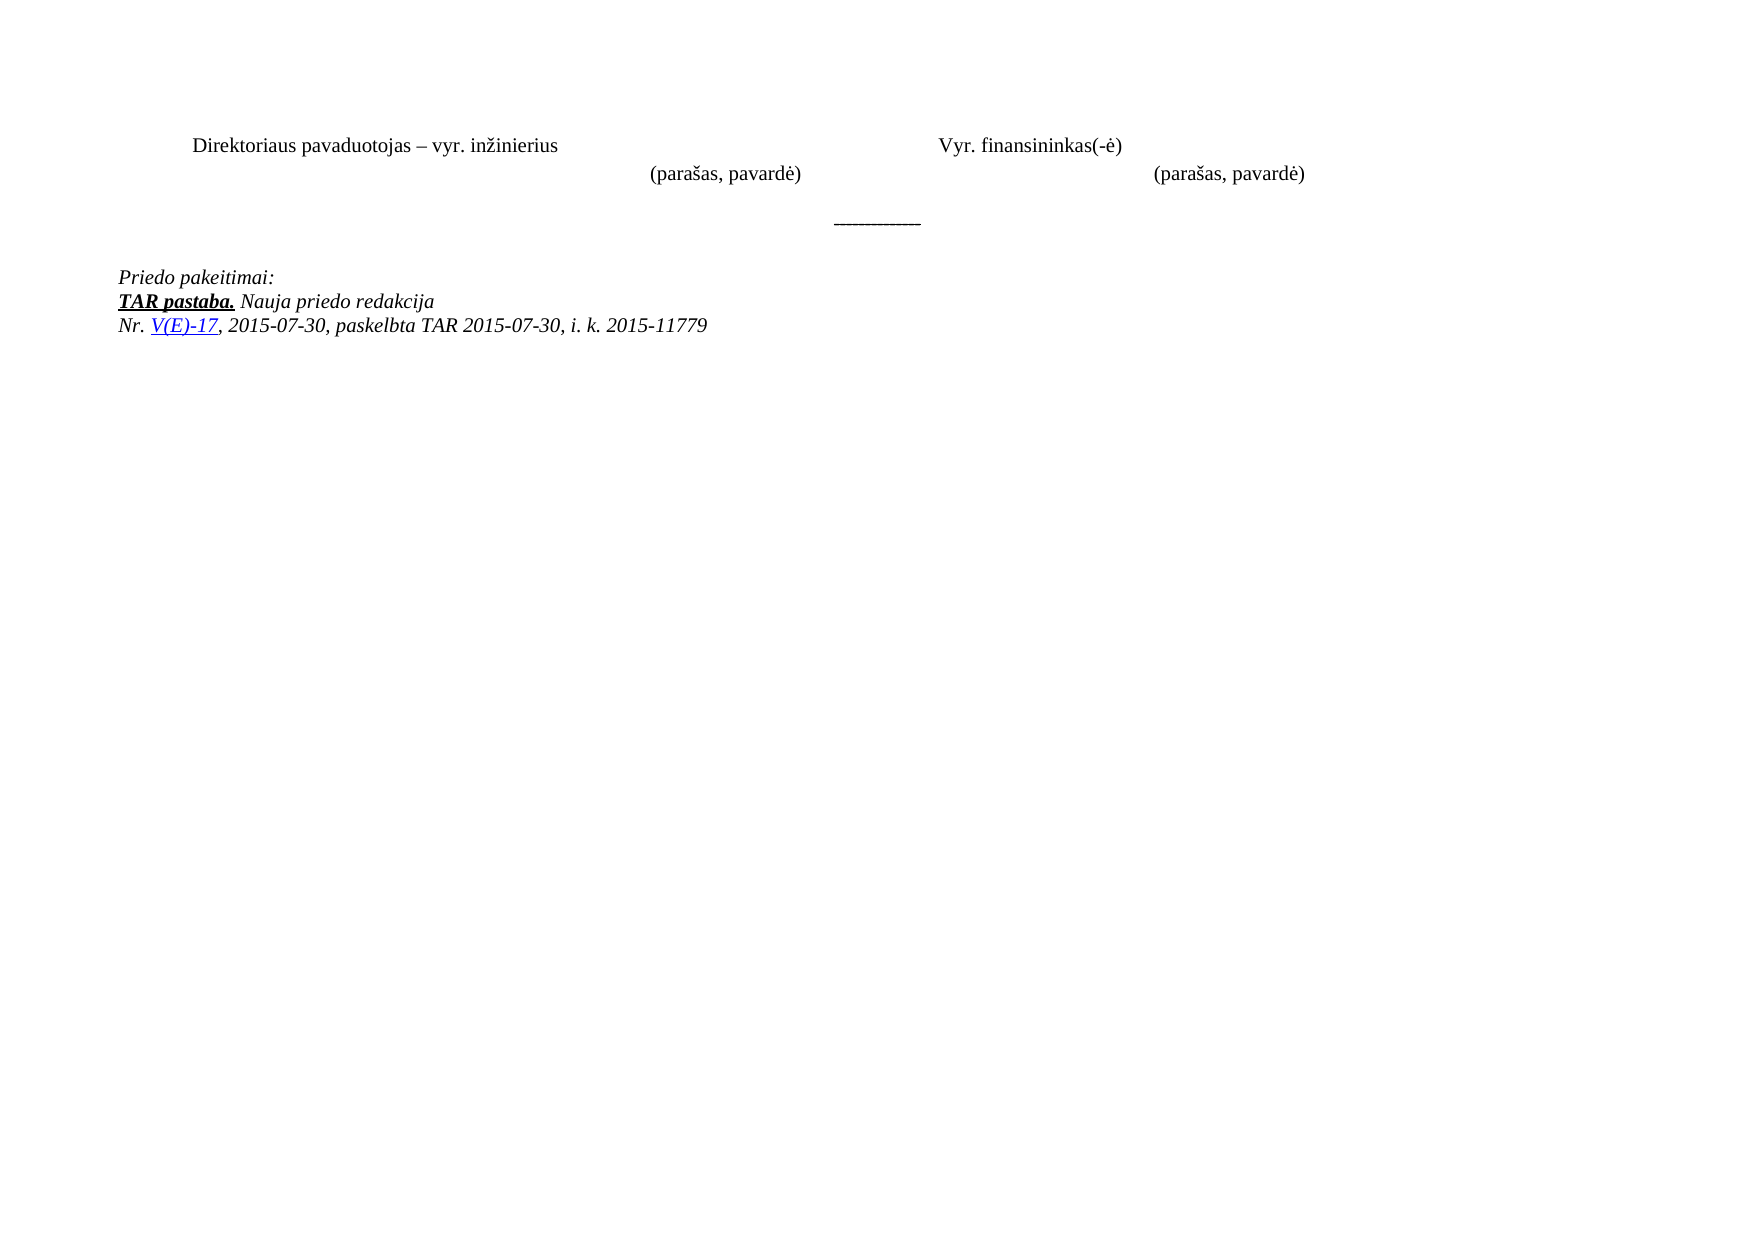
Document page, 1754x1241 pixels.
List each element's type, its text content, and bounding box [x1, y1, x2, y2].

text Nr. V(E)-17, 2015-07-30, paskelbta TAR 2015-07-30, i. k. 2015-11779 [118, 313, 1636, 337]
text Priedo pakeitimai: [118, 264, 1636, 289]
text (parašas, pavardė) (parašas, pavardė) [118, 161, 1636, 184]
text -------------- [118, 212, 1636, 234]
text TAR pastaba. Nauja priedo redakcija [118, 289, 1636, 313]
text Direktoriaus pavaduotojas – vyr. inžinierius Vyr. finansininkas(-ė) [118, 133, 1636, 157]
